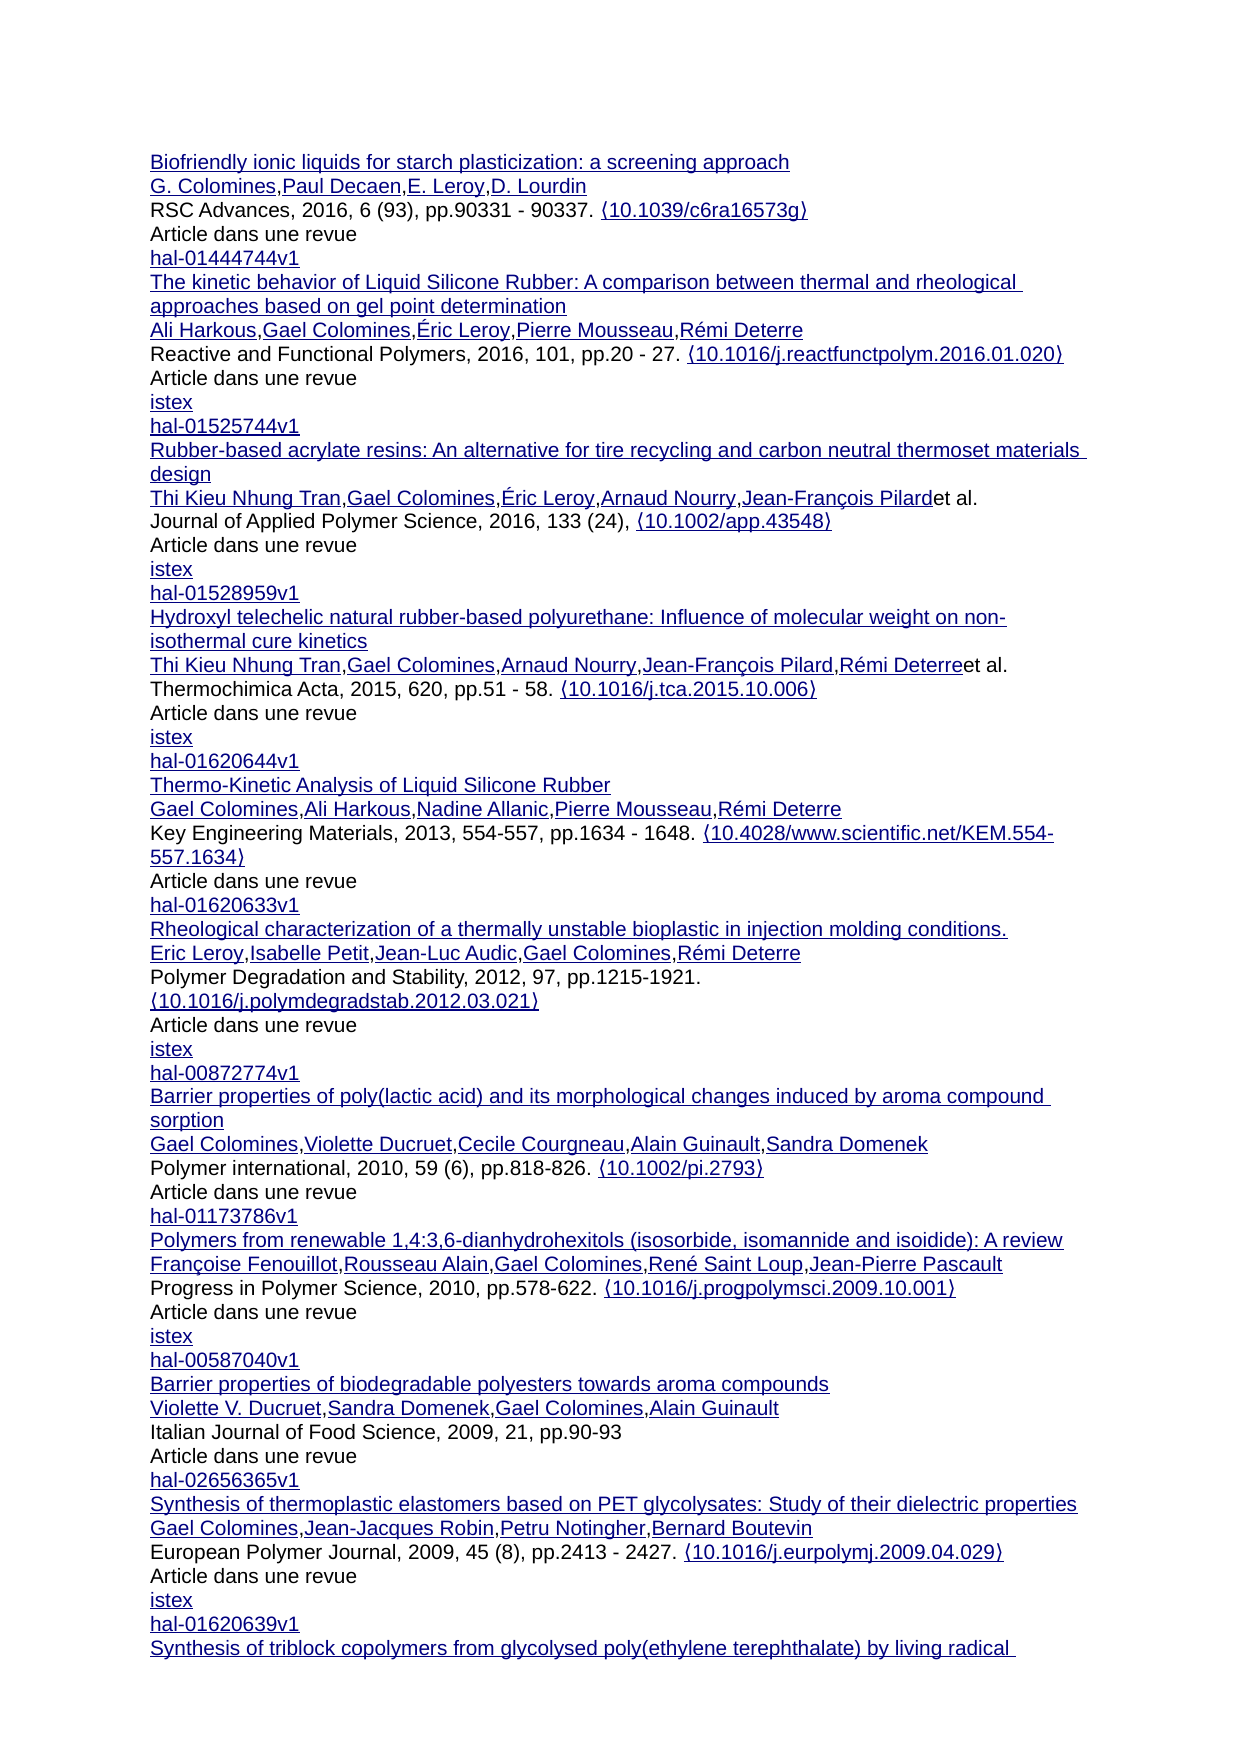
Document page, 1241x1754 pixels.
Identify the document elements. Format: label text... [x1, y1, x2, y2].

table_cell Synthesis of thermoplastic elastomers based on PET glycolysates: Study of their dielectric properties Gael Colomines,Jean-Jacques Robin,Petru Notingher,Bernard Boutevin European Polymer Journal, 2009, 45 (8), pp.2413 - 2427. ⟨10.1016/j.eurpolymj.2009.04.029⟩ Article dans une revue istex hal-01620639v1 [150, 1492, 1090, 1635]
table_cell Polymers from renewable 1,4:3,6-dianhydrohexitols (isosorbide, isomannide and isoidide): A review Françoise Fenouillot,Rousseau Alain,Gael Colomines,René Saint Loup,Jean-Pierre Pascault Progress in Polymer Science, 2010, pp.578-622. ⟨10.1016/j.progpolymsci.2009.10.001⟩ Article dans une revue istex hal-00587040v1 [150, 1228, 1090, 1372]
table_cell Biofriendly ionic liquids for starch plasticization: a screening approach G. Colomines,Paul Decaen,E. Leroy,D. Lourdin RSC Advances, 2016, 6 (93), pp.90331 - 90337. ⟨10.1039/c6ra16573g⟩ Article dans une revue hal-01444744v1 [150, 150, 1090, 270]
table_cell Rheological characterization of a thermally unstable bioplastic in injection molding conditions. Eric Leroy,Isabelle Petit,Jean-Luc Audic,Gael Colomines,Rémi Deterre Polymer Degradation and Stability, 2012, 97, pp.1215-1921. ⟨10.1016/j.polymdegradstab.2012.03.021⟩ Article dans une revue istex hal-00872774v1 [150, 917, 1090, 1084]
table_cell Barrier properties of biodegradable polyesters towards aroma compounds Violette V. Ducruet,Sandra Domenek,Gael Colomines,Alain Guinault Italian Journal of Food Science, 2009, 21, pp.90-93 Article dans une revue hal-02656365v1 [150, 1372, 1090, 1492]
table_cell Synthesis of triblock copolymers from glycolysed poly(ethylene terephthalate) by living radical [150, 1635, 1090, 1659]
table_cell The kinetic behavior of Liquid Silicone Rubber: A comparison between thermal and rheological approaches based on gel point determination Ali Harkous,Gael Colomines,Éric Leroy,Pierre Mousseau,Rémi Deterre Reactive and Functional Polymers, 2016, 101, pp.20 - 27. ⟨10.1016/j.reactfunctpolym.2016.01.020⟩ Article dans une revue istex hal-01525744v1 [150, 270, 1090, 437]
table_cell Thermo-Kinetic Analysis of Liquid Silicone Rubber Gael Colomines,Ali Harkous,Nadine Allanic,Pierre Mousseau,Rémi Deterre Key Engineering Materials, 2013, 554-557, pp.1634 - 1648. ⟨10.4028/www.scientific.net/KEM.554-557.1634⟩ Article dans une revue hal-01620633v1 [150, 773, 1090, 917]
table_cell Hydroxyl telechelic natural rubber-based polyurethane: Influence of molecular weight on non-isothermal cure kinetics Thi Kieu Nhung Tran,Gael Colomines,Arnaud Nourry,Jean-François Pilard,Rémi Deterreet al. Thermochimica Acta, 2015, 620, pp.51 - 58. ⟨10.1016/j.tca.2015.10.006⟩ Article dans une revue istex hal-01620644v1 [150, 605, 1090, 773]
table_cell Rubber-based acrylate resins: An alternative for tire recycling and carbon neutral thermoset materials design Thi Kieu Nhung Tran,Gael Colomines,Éric Leroy,Arnaud Nourry,Jean-François Pilardet al. Journal of Applied Polymer Science, 2016, 133 (24), ⟨10.1002/app.43548⟩ Article dans une revue istex hal-01528959v1 [150, 438, 1090, 605]
table_cell Barrier properties of poly(lactic acid) and its morphological changes induced by aroma compound sorption Gael Colomines,Violette Ducruet,Cecile Courgneau,Alain Guinault,Sandra Domenek Polymer international, 2010, 59 (6), pp.818-826. ⟨10.1002/pi.2793⟩ Article dans une revue hal-01173786v1 [150, 1084, 1090, 1228]
